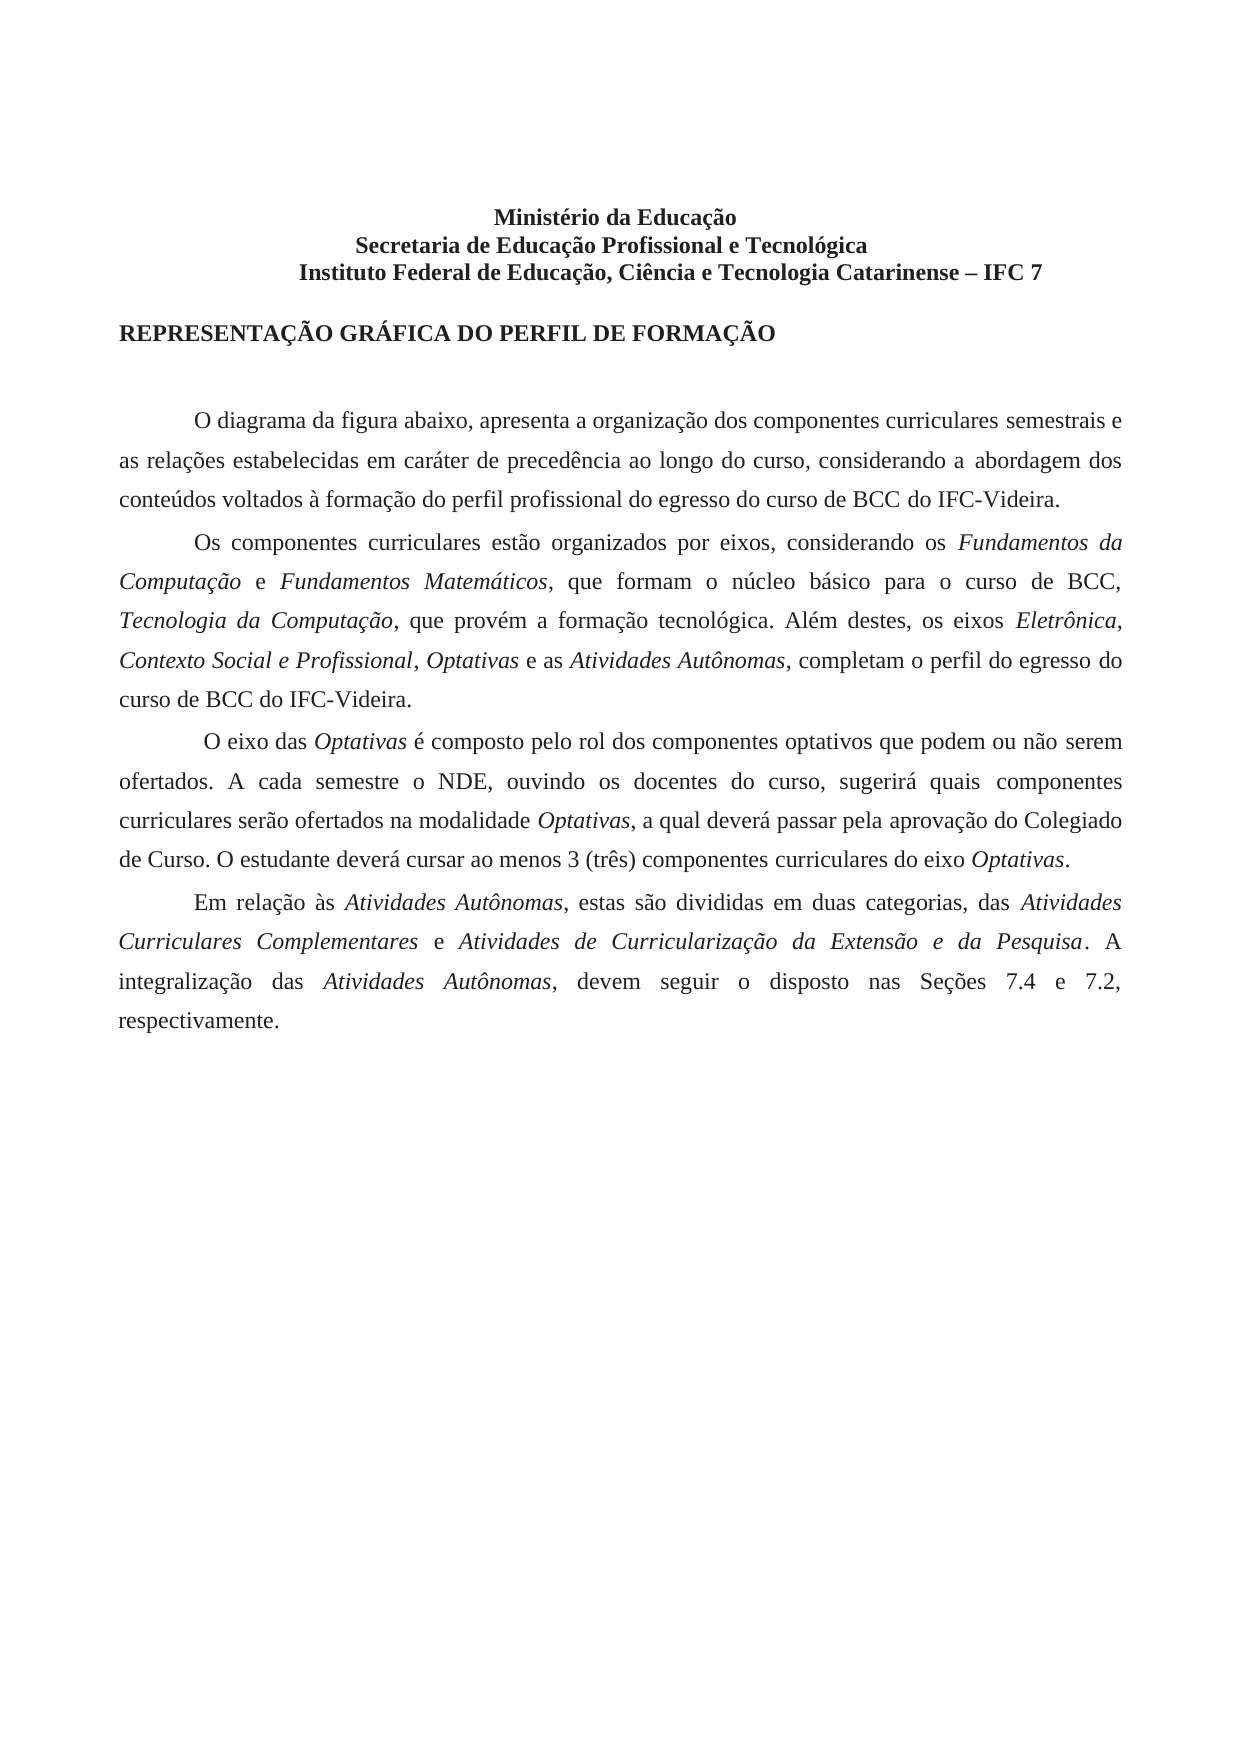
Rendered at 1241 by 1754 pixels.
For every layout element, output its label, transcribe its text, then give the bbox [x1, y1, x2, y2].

text Em relação às Atividades Autônomas, estas são divididas em duas categorias, das Atividades Curriculares Complementares e Atividades de Curricularização da Extensão e da Pesquisa. A integralização das Atividades Autônomas, devem seguir o disposto nas Seções 7.4 e 7.2, respectivamente. [118, 888, 1122, 1034]
text Os componentes curriculares estão organizados por eixos, considerando os Fundamentos da Computação e Fundamentos Matemáticos, que formam o núcleo básico para o curso de BCC, Tecnologia da Computação, que provém a formação tecnológica. Além destes, os eixos Eletrônica, Contexto Social e Profissional, Optativas e as Atividades Autônomas, completam o perfil do egresso do curso de BCC do IFC-Videira. [119, 527, 1123, 713]
picture [117, 28, 367, 113]
text Ministério da Educação [493, 203, 1231, 231]
picture [555, 112, 647, 204]
picture [117, 1558, 367, 1642]
text Instituto Federal de Educação, Ciência e Tecnologia Catarinense – IFC 7 REPRESENTAÇÃO GRÁFICA DO PERFIL DE FORMAÇÃO [119, 258, 1055, 346]
text O diagrama da figura abaixo, apresenta a organização dos componentes curriculares semestrais e as relações estabelecidas em caráter de precedência ao longo do curso, considerando a abordagem dos conteúdos voltados à formação do perfil profissional do egresso do curso de BCC do IFC-Videira. [119, 406, 1122, 513]
text O eixo das Optativas é composto pelo rol dos componentes optativos que podem ou não serem ofertados. A cada semestre o NDE, ouvindo os docentes do curso, sugerirá quais componentes curriculares serão ofertados na modalidade Optativas, a qual deverá passar pela aprovação do Colegiado de Curso. O estudante deverá cursar ao menos 3 (três) componentes curriculares do eixo Optativas. [119, 727, 1123, 873]
text Secretaria de Educação Profissional e Tecnológica [355, 231, 1231, 258]
